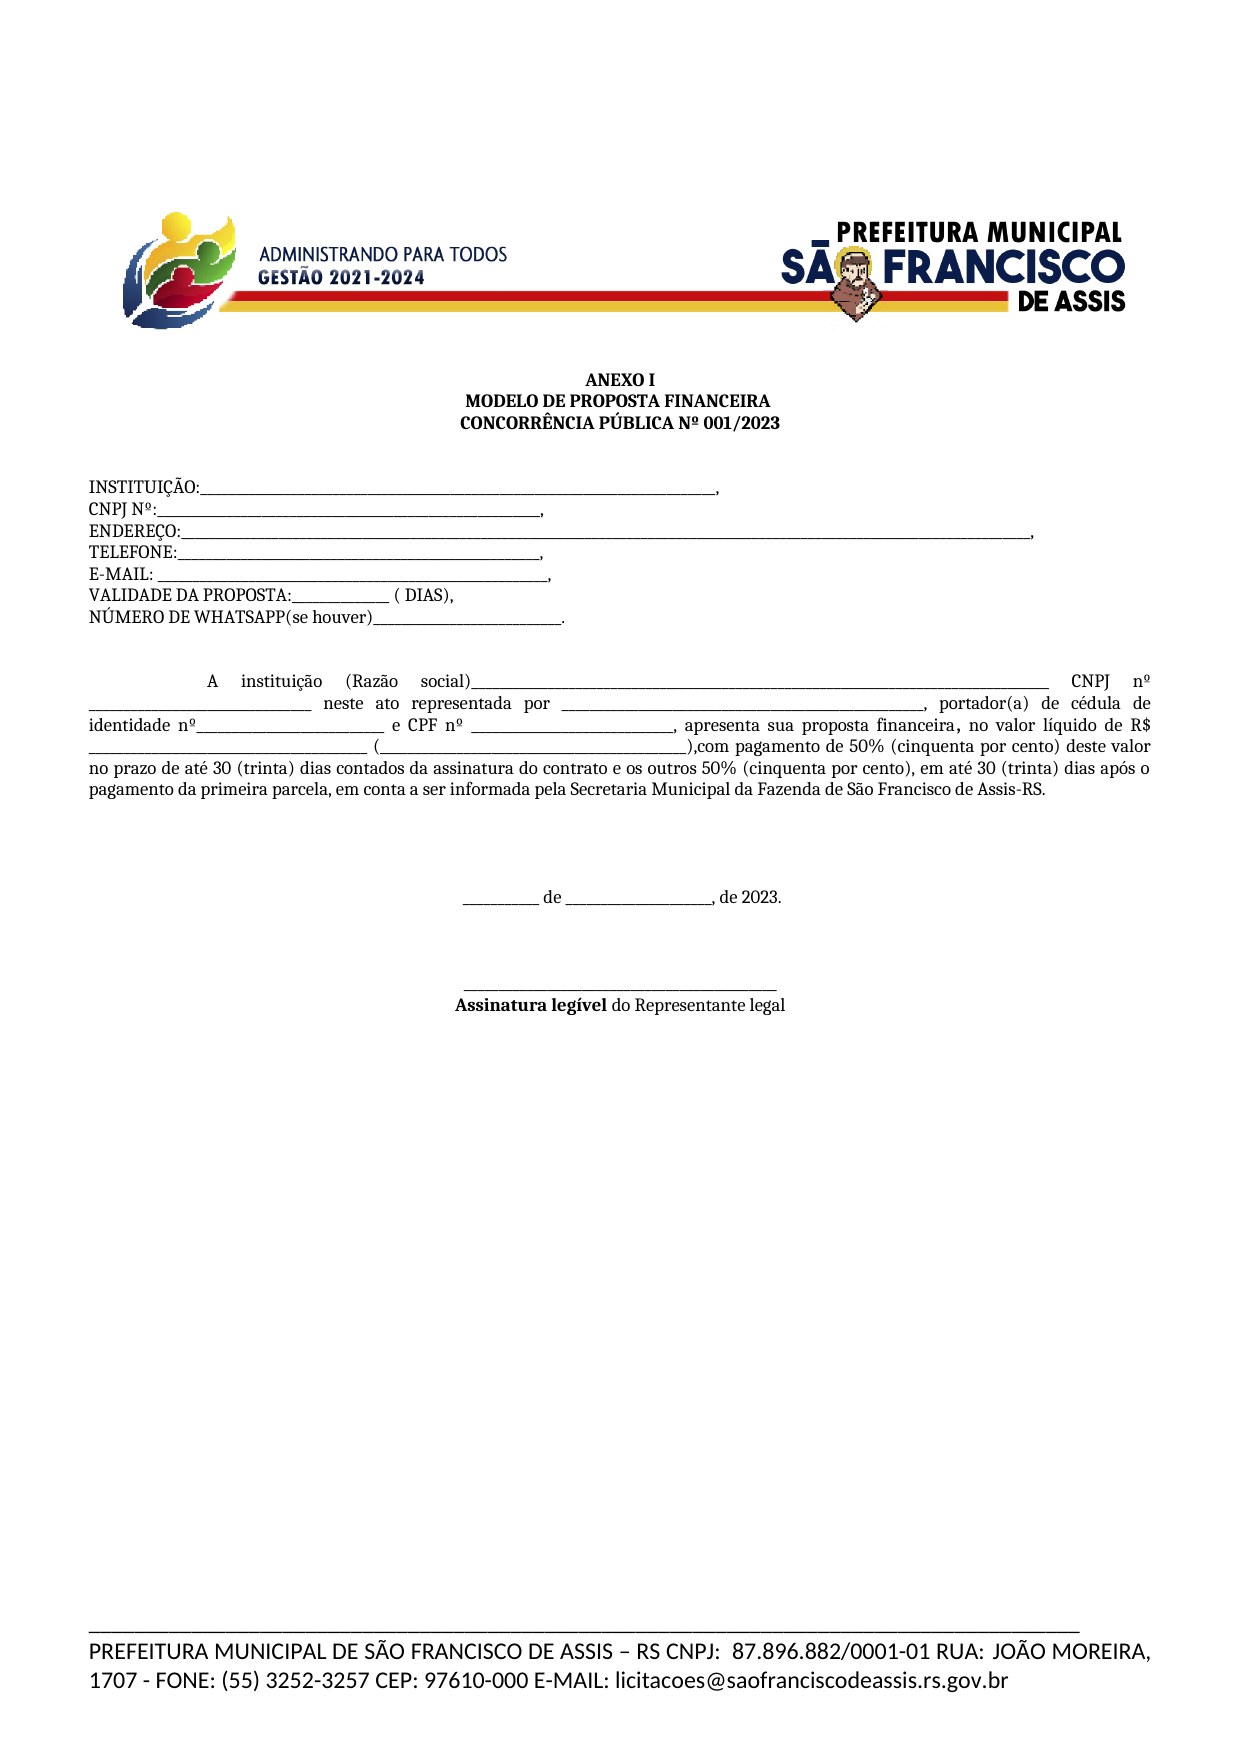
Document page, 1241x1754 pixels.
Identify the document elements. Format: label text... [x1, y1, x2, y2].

text TELEFONE:____________________________________________________, [89, 542, 1152, 563]
text A instituição (Razão social)___________________________________________________________________________________ CNPJ nº ________________________________ neste ato representada por ____________________________________________________, portador(a) de cédula de identidade nº___________________________ e CPF nº _____________________________, apresenta sua proposta financeira, no valor líquido de R$ ________________________________________ (____________________________________________),com pagamento de 50% (cinquenta por cento) deste valor no prazo de até 30 (trinta) dias contados da assinatura do contrato e os outros 50% (cinquenta por cento), em até 30 (trinta) dias após o pagamento da primeira parcela, em conta a ser informada pela Secretaria Municipal da Fazenda de São Francisco de Assis-RS. [89, 671, 1152, 800]
text Assinatura legível do Representante legal [89, 994, 1152, 1016]
text MODELO DE PROPOSTA FINANCEIRA [89, 391, 1152, 412]
text ANEXO I [89, 369, 1152, 391]
text NÚMERO DE WHATSAPP(se houver)___________________________. [89, 606, 1152, 628]
text INSTITUIÇÃO:__________________________________________________________________________, [89, 477, 1152, 498]
text E-MAIL: ________________________________________________________, [89, 563, 1152, 585]
text ENDEREÇO:__________________________________________________________________________________________________________________________, [89, 520, 1152, 542]
text _____________________________________________ [89, 973, 1152, 994]
text ___________ de _____________________, de 2023. [89, 887, 1152, 908]
text CNPJ Nº:_______________________________________________________, [89, 498, 1152, 520]
text CONCORRÊNCIA PÚBLICA Nº 001/2023 [89, 412, 1152, 434]
text VALIDADE DA PROPOSTA:______________ ( DIAS), [89, 585, 1152, 606]
